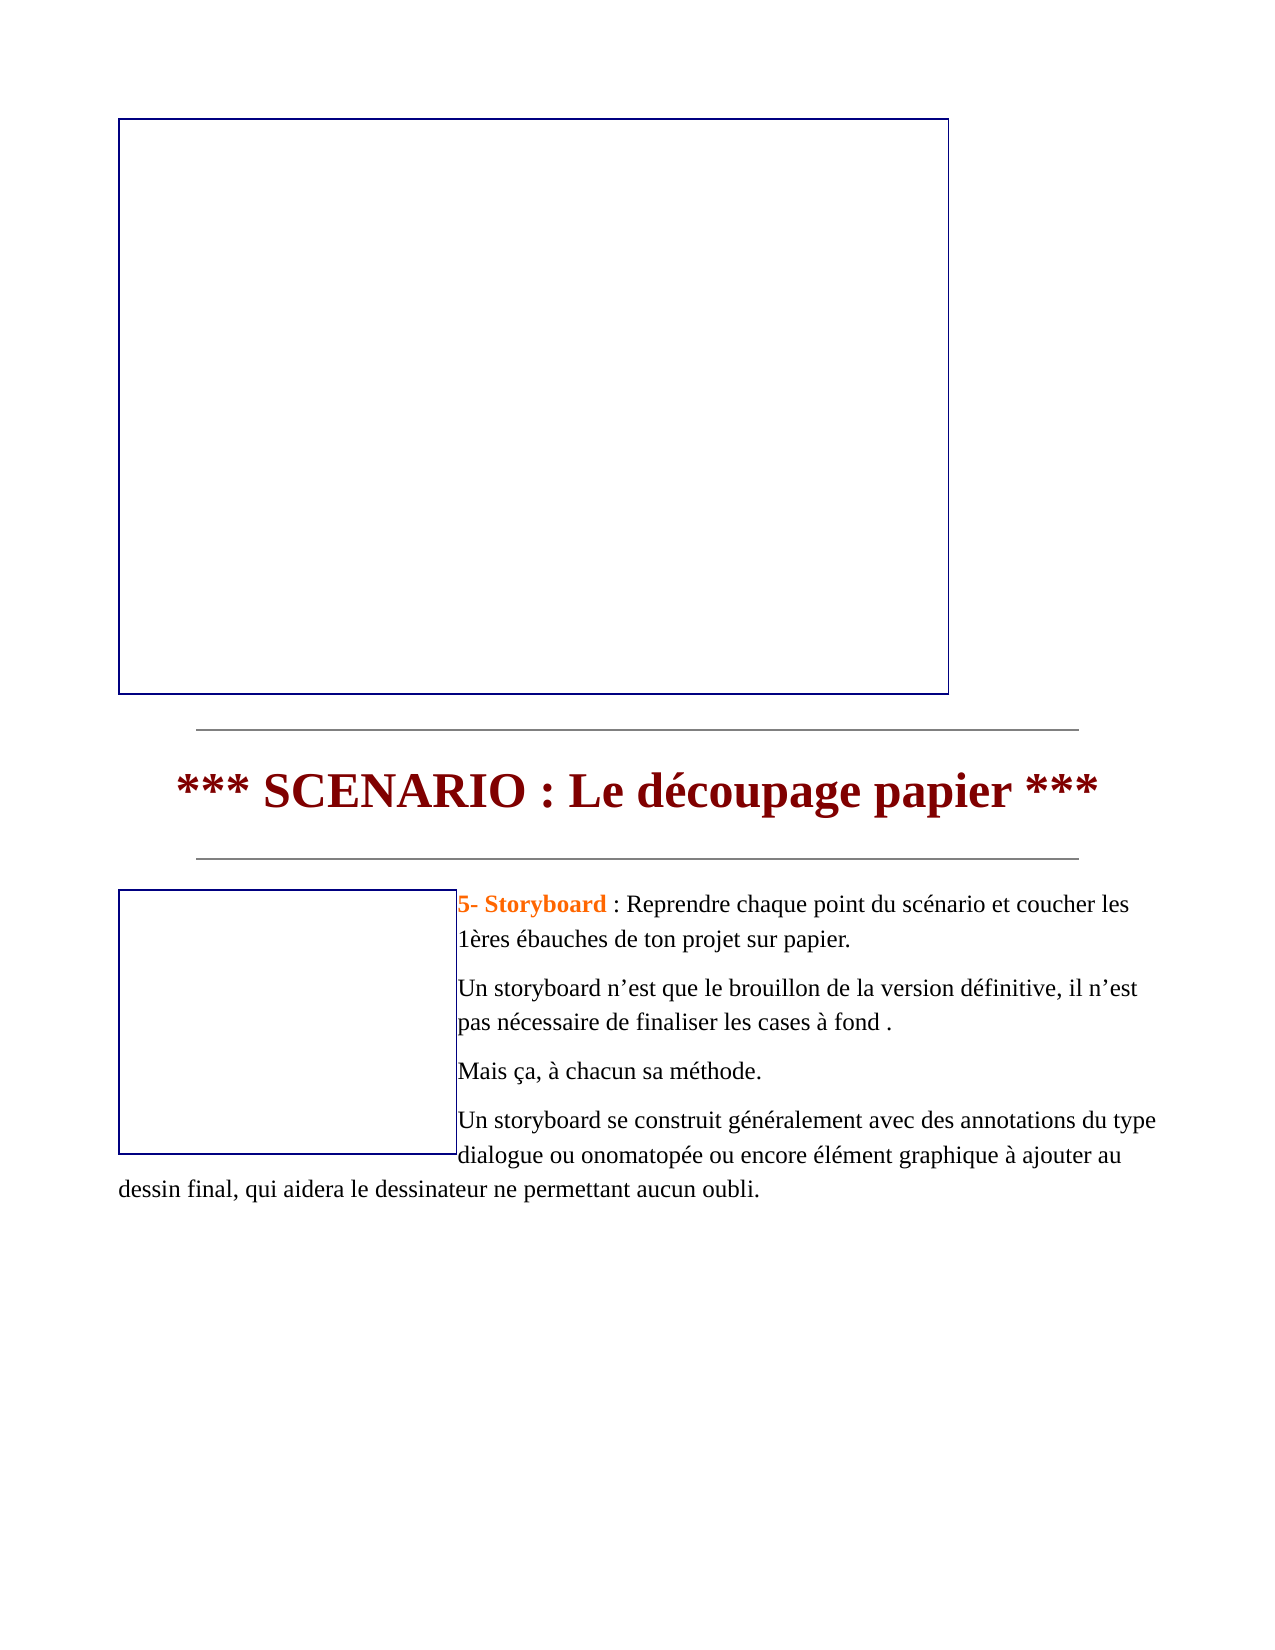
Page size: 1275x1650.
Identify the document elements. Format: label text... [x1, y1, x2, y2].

text Mais ça, à chacun sa méthode. [457, 1056, 1157, 1085]
text [120, 973, 456, 1036]
text Un storyboard se construit généralement avec des annotations du type dialogue ou onomatopée ou encore élément graphique à ajouter au dessin final, qui aidera le dessinateur ne permettant aucun oubli. [118, 1106, 1157, 1203]
text Un storyboard n’est que le brouillon de la version définitive, il n’est pas nécessaire de finaliser les cases à fond . [457, 973, 1157, 1036]
text *** SCENARIO : Le découpage papier *** [118, 760, 1157, 818]
text [120, 1056, 456, 1085]
text [120, 891, 456, 953]
text 5- Storyboard : Reprendre chaque point du scénario et coucher les 1ères ébauches de ton projet sur papier. [457, 889, 1157, 953]
